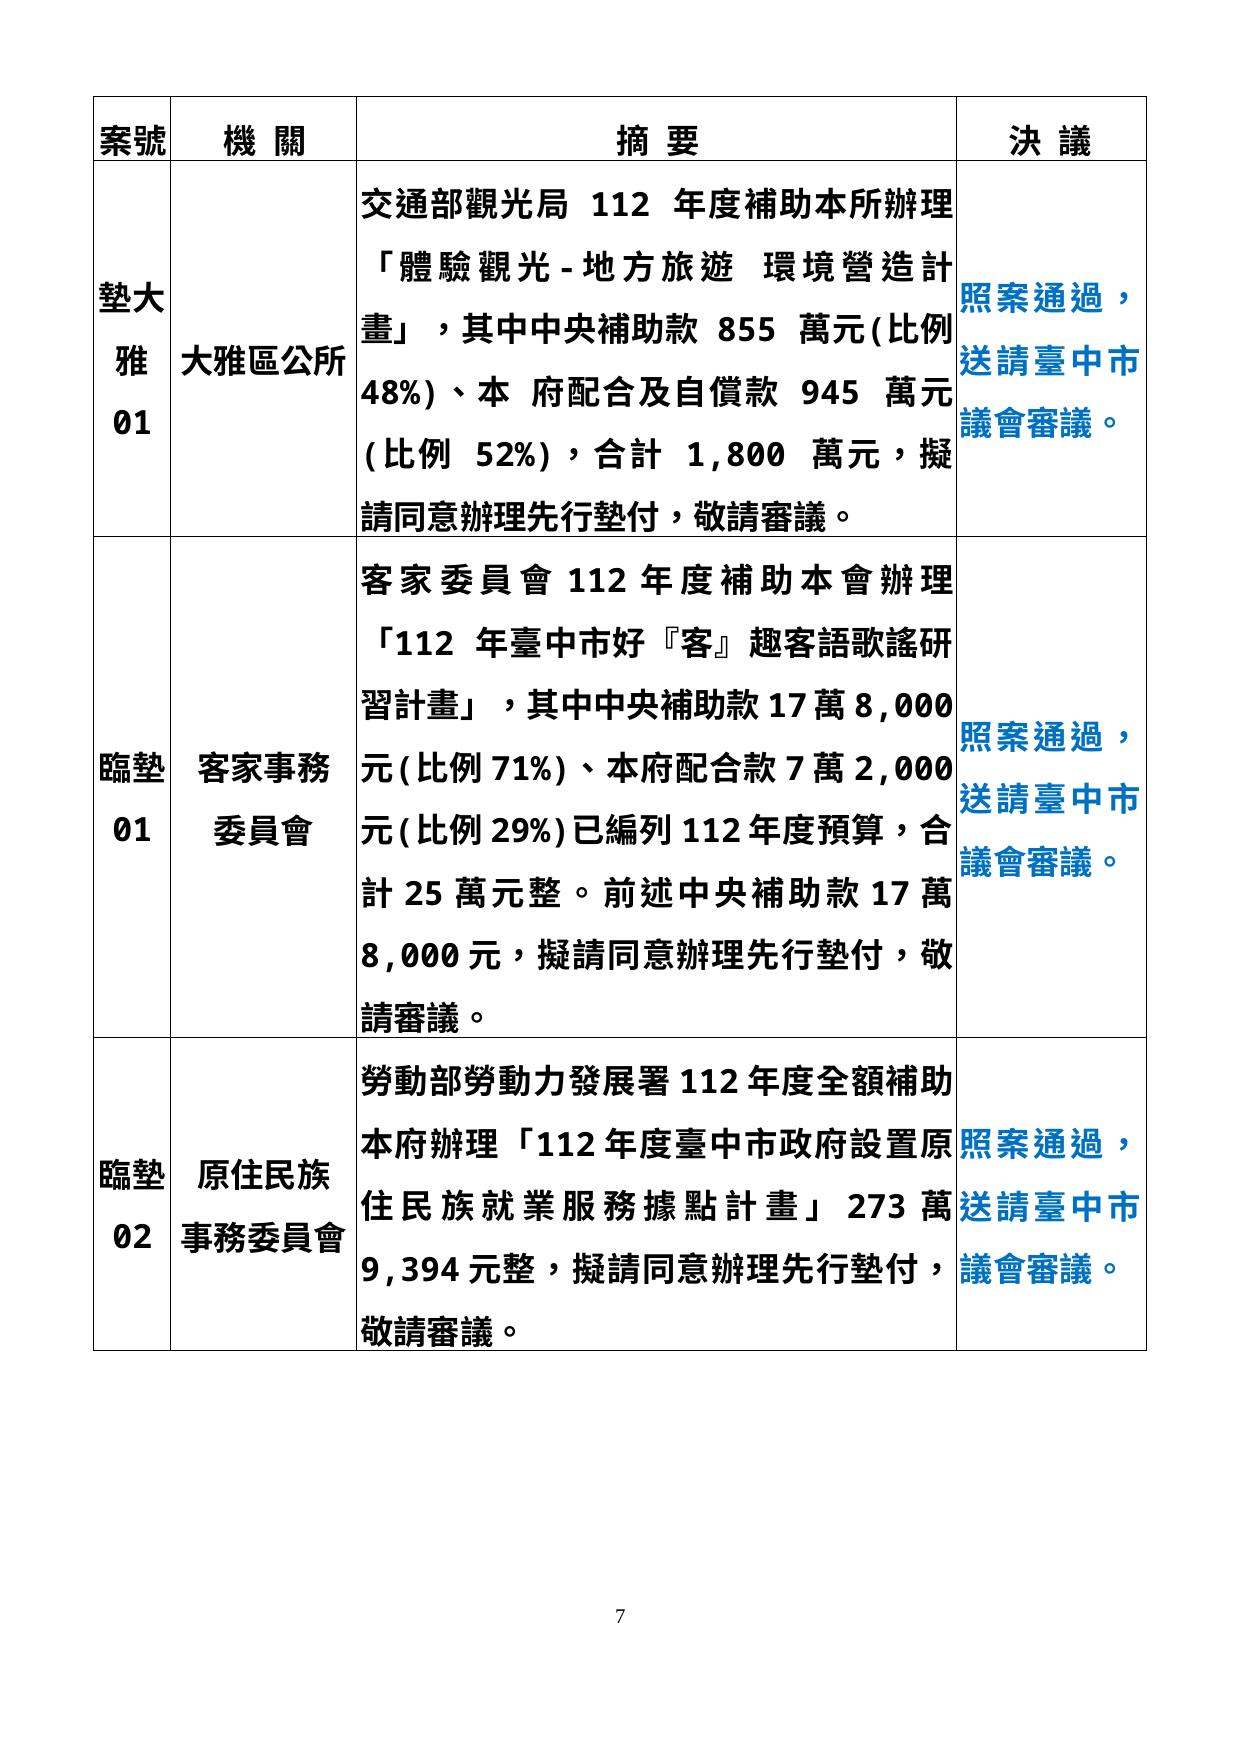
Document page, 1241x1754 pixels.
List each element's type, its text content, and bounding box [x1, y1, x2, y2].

table_header 決 議 [957, 97, 1146, 160]
table_cell 照案通過，送請臺中市議會審議。 [957, 537, 1146, 1037]
table_header 案號 [94, 97, 170, 160]
table_cell 交通部觀光局 112 年度補助本所辦理「體驗觀光-地方旅遊 環境營造計畫」，其中中央補助款 855 萬元(比例 48%)、本 府配合及自償款 945 萬元(比例 52%)，合計 1,800 萬元，擬 請同意辦理先行墊付，敬請審議。 [357, 161, 956, 536]
table_cell 臨墊01 [94, 537, 170, 1037]
table_cell 客家委員會112年度補助本會辦理「112 年臺中市好『客』趣客語歌謠研習計畫」，其中中央補助款17萬8,000元(比例71%)、本府配合款7萬2,000元(比例29%)已編列112年度預算，合計25萬元整。前述中央補助款17萬8,000元，擬請同意辦理先行墊付，敬請審議。 [357, 537, 956, 1037]
table_cell 墊大雅01 [94, 161, 170, 536]
table_cell 照案通過，送請臺中市議會審議。 [957, 1038, 1146, 1350]
table_cell 勞動部勞動力發展署112年度全額補助本府辦理「112年度臺中市政府設置原住民族就業服務據點計畫」273萬9,394元整，擬請同意辦理先行墊付，敬請審議。 [357, 1038, 956, 1350]
table_cell 照案通過，送請臺中市議會審議。 [957, 161, 1146, 536]
table_header 機 關 [171, 97, 356, 160]
table_cell 原住民族 事務委員會 [171, 1038, 356, 1350]
table_cell 臨墊02 [94, 1038, 170, 1350]
table_cell 大雅區公所 [171, 161, 356, 536]
table_cell 客家事務 委員會 [171, 537, 356, 1037]
table_header 摘 要 [357, 97, 956, 160]
